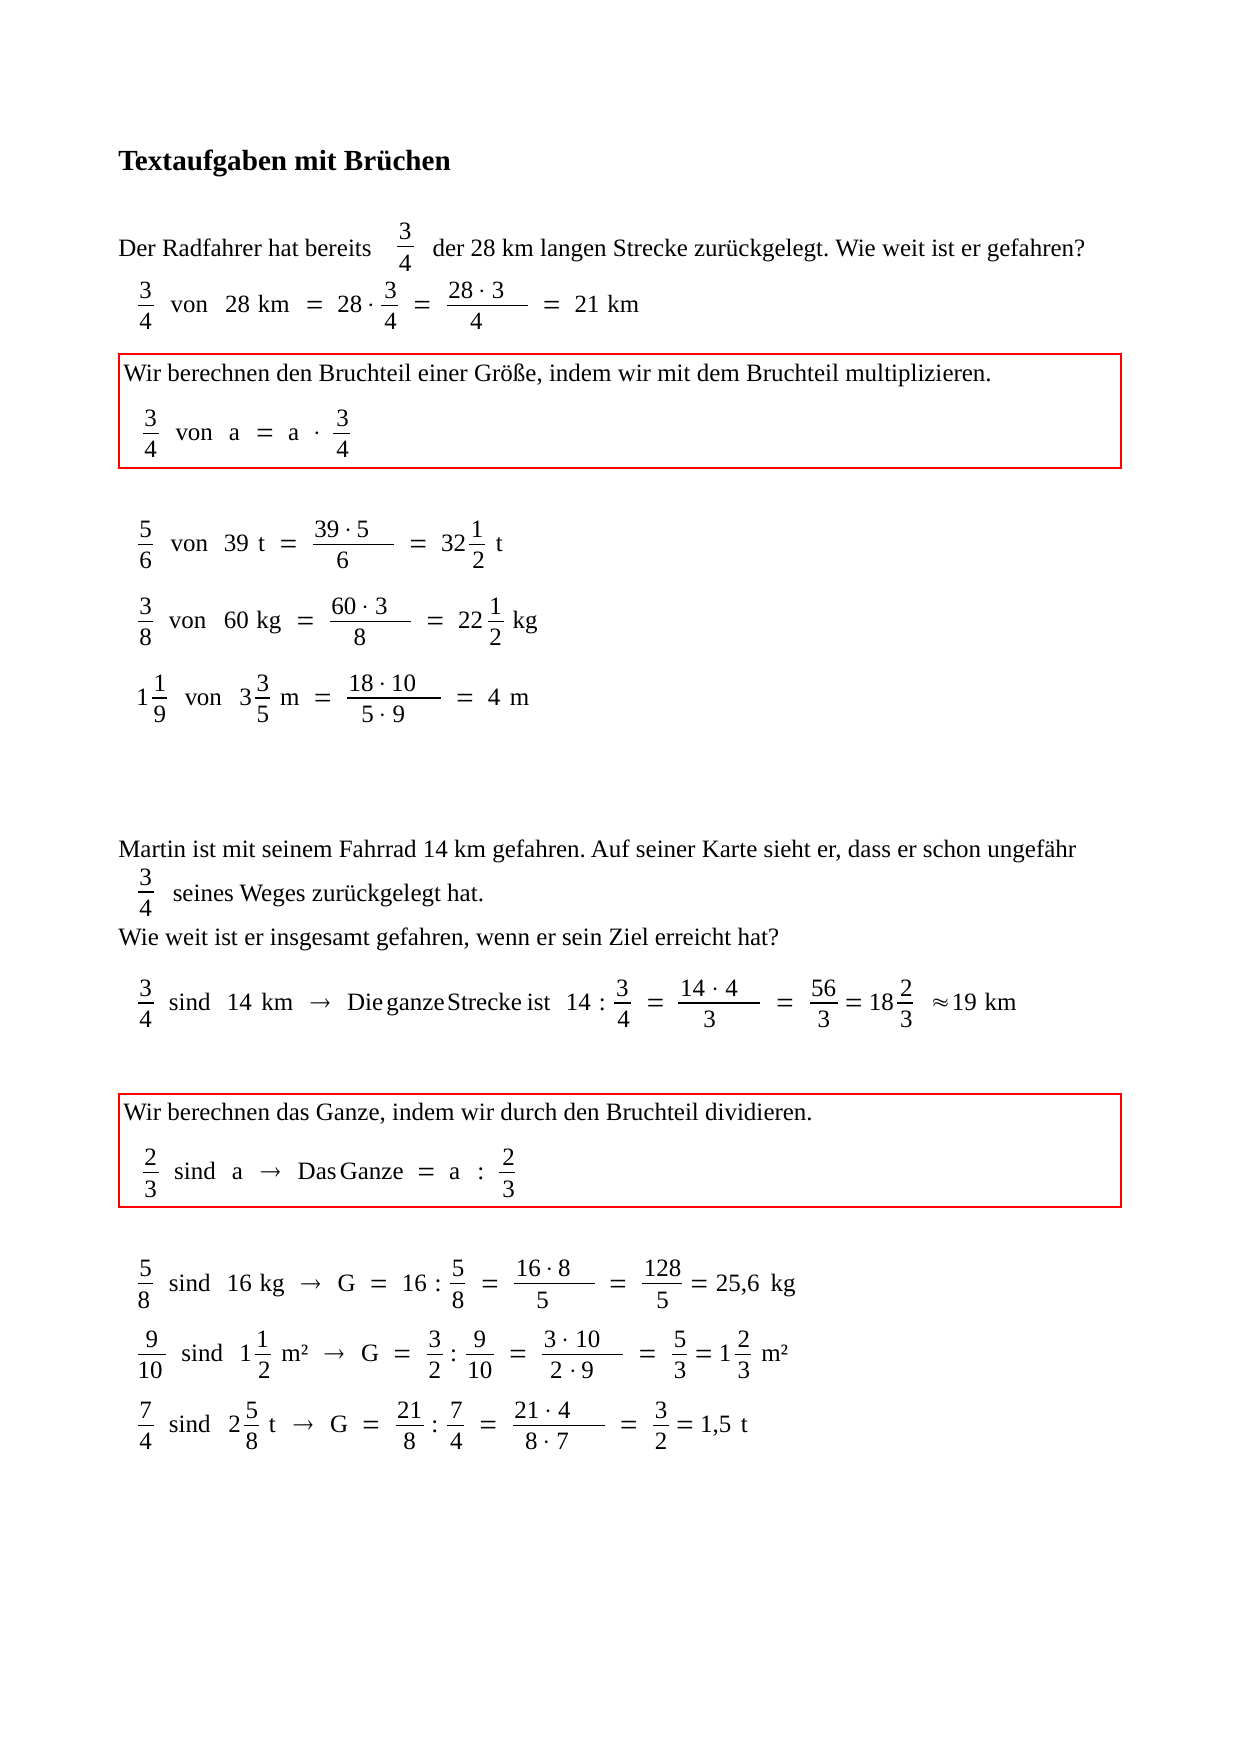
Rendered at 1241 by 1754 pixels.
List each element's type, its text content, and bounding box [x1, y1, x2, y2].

text Wir berechnen den Bruchteil einer Größe, indem wir mit dem Bruchteil multiplizieren. [120, 355, 1120, 387]
text Wir berechnen das Ganze, indem wir durch den Bruchteil dividieren. [120, 1095, 1120, 1126]
text Martin ist mit seinem Fahrrad 14 km gefahren. Auf seiner Karte sieht er, dass er schon ungefährseines Weges zurückgelegt hat. Wie weit ist er insgesamt gefahren, wenn er sein Ziel erreicht hat? [118, 834, 1122, 951]
text Der Radfahrer hat bereits der 28 km langen Strecke zurückgelegt. Wie weit ist er gefahren? [118, 218, 1122, 277]
subtitle Textaufgaben mit Brüchen [118, 143, 1122, 177]
